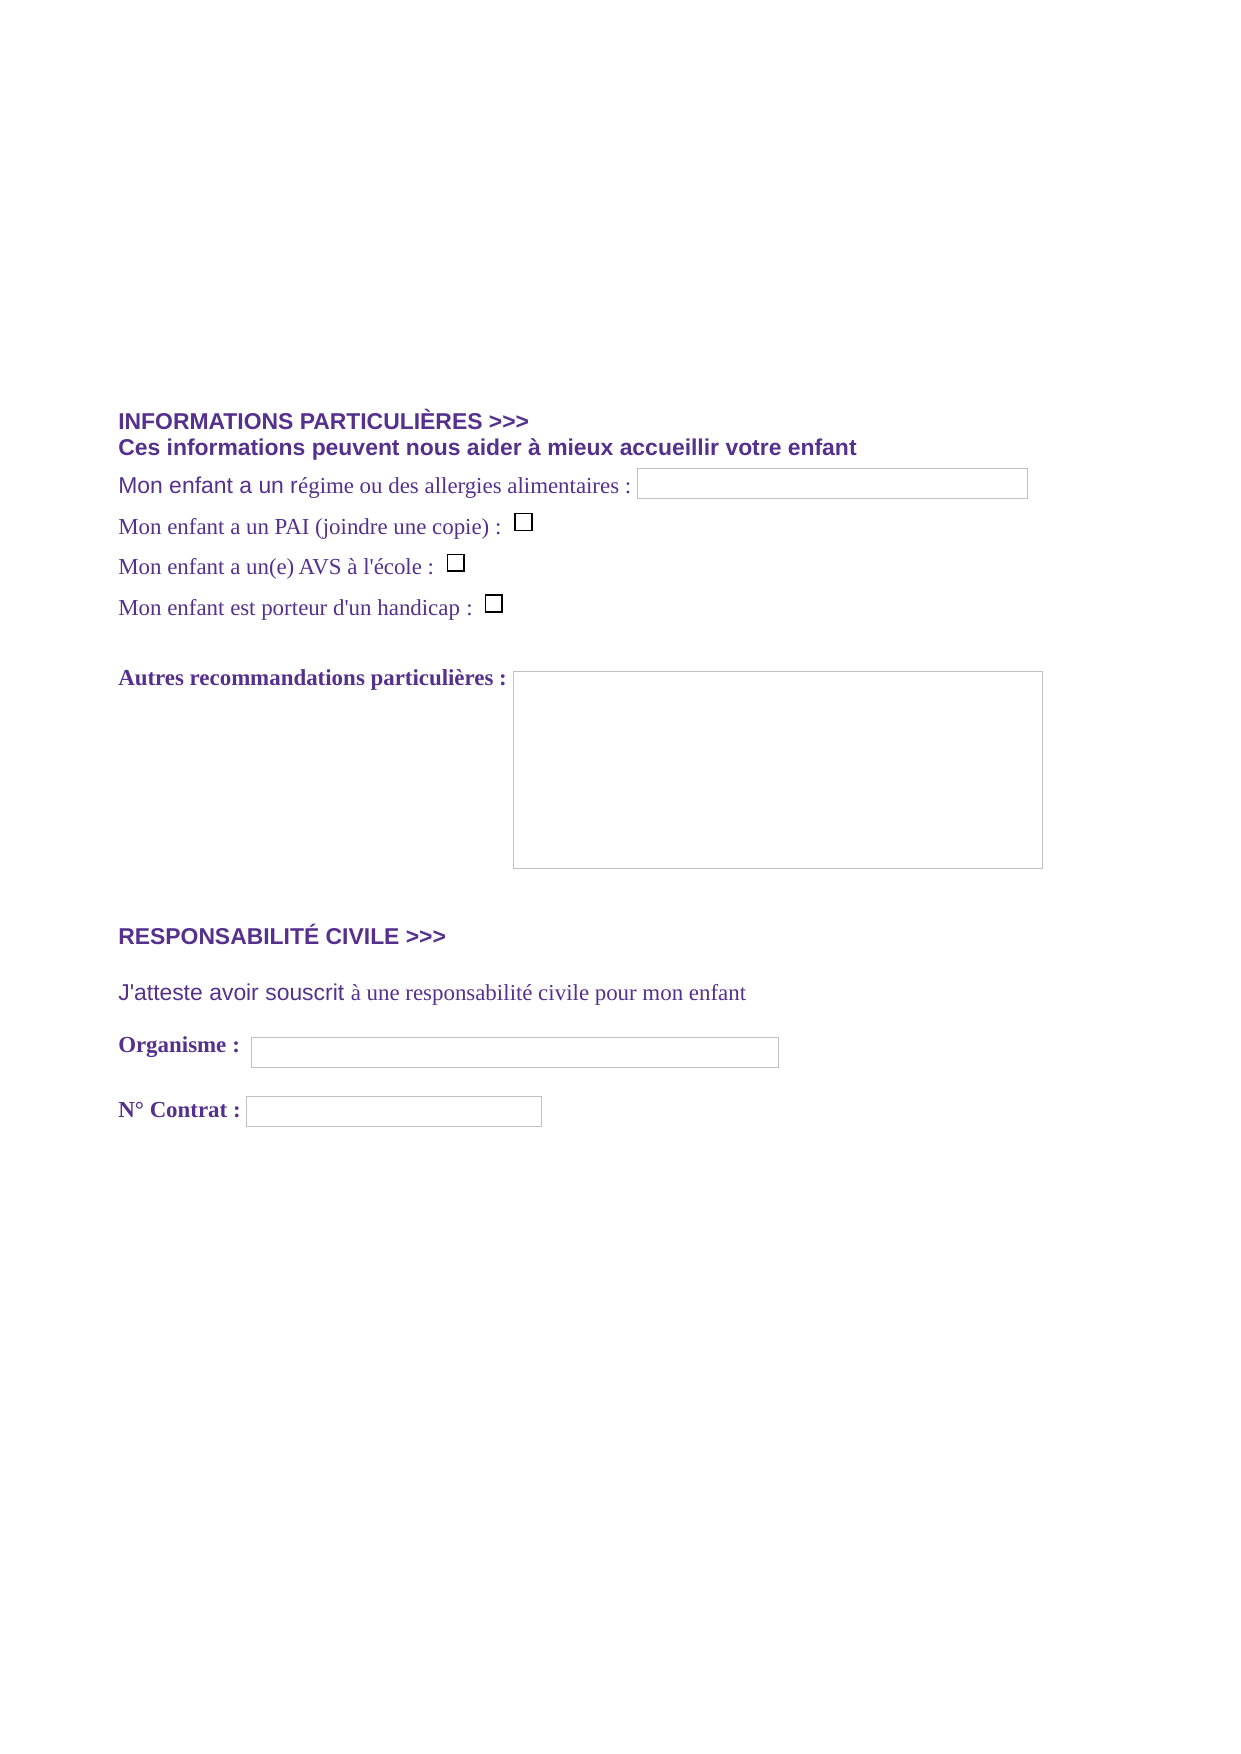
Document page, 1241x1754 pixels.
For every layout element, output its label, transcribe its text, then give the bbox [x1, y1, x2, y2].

text N° Contrat : [118, 1096, 246, 1126]
text Organisme : [118, 1031, 1122, 1067]
text INFORMATIONS PARTICULIÈRES >>> [118, 408, 1122, 434]
text J'atteste avoir souscrit à une responsabilité civile pour mon enfant [118, 982, 1122, 1005]
text RESPONSABILITÉ CIVILE >>> [118, 923, 1122, 950]
text Autres recommandations particulières : [118, 664, 1122, 868]
text Ces informations peuvent nous aider à mieux accueillir votre enfant [118, 434, 1122, 461]
text Mon enfant a un régime ou des allergies alimentaires : Mon enfant a un PAI (joindre une copie) : Mon enfant a un(e) AVS à l'école : Mon enfant est porteur d'un handicap : [118, 461, 1122, 624]
text [542, 1096, 1122, 1126]
